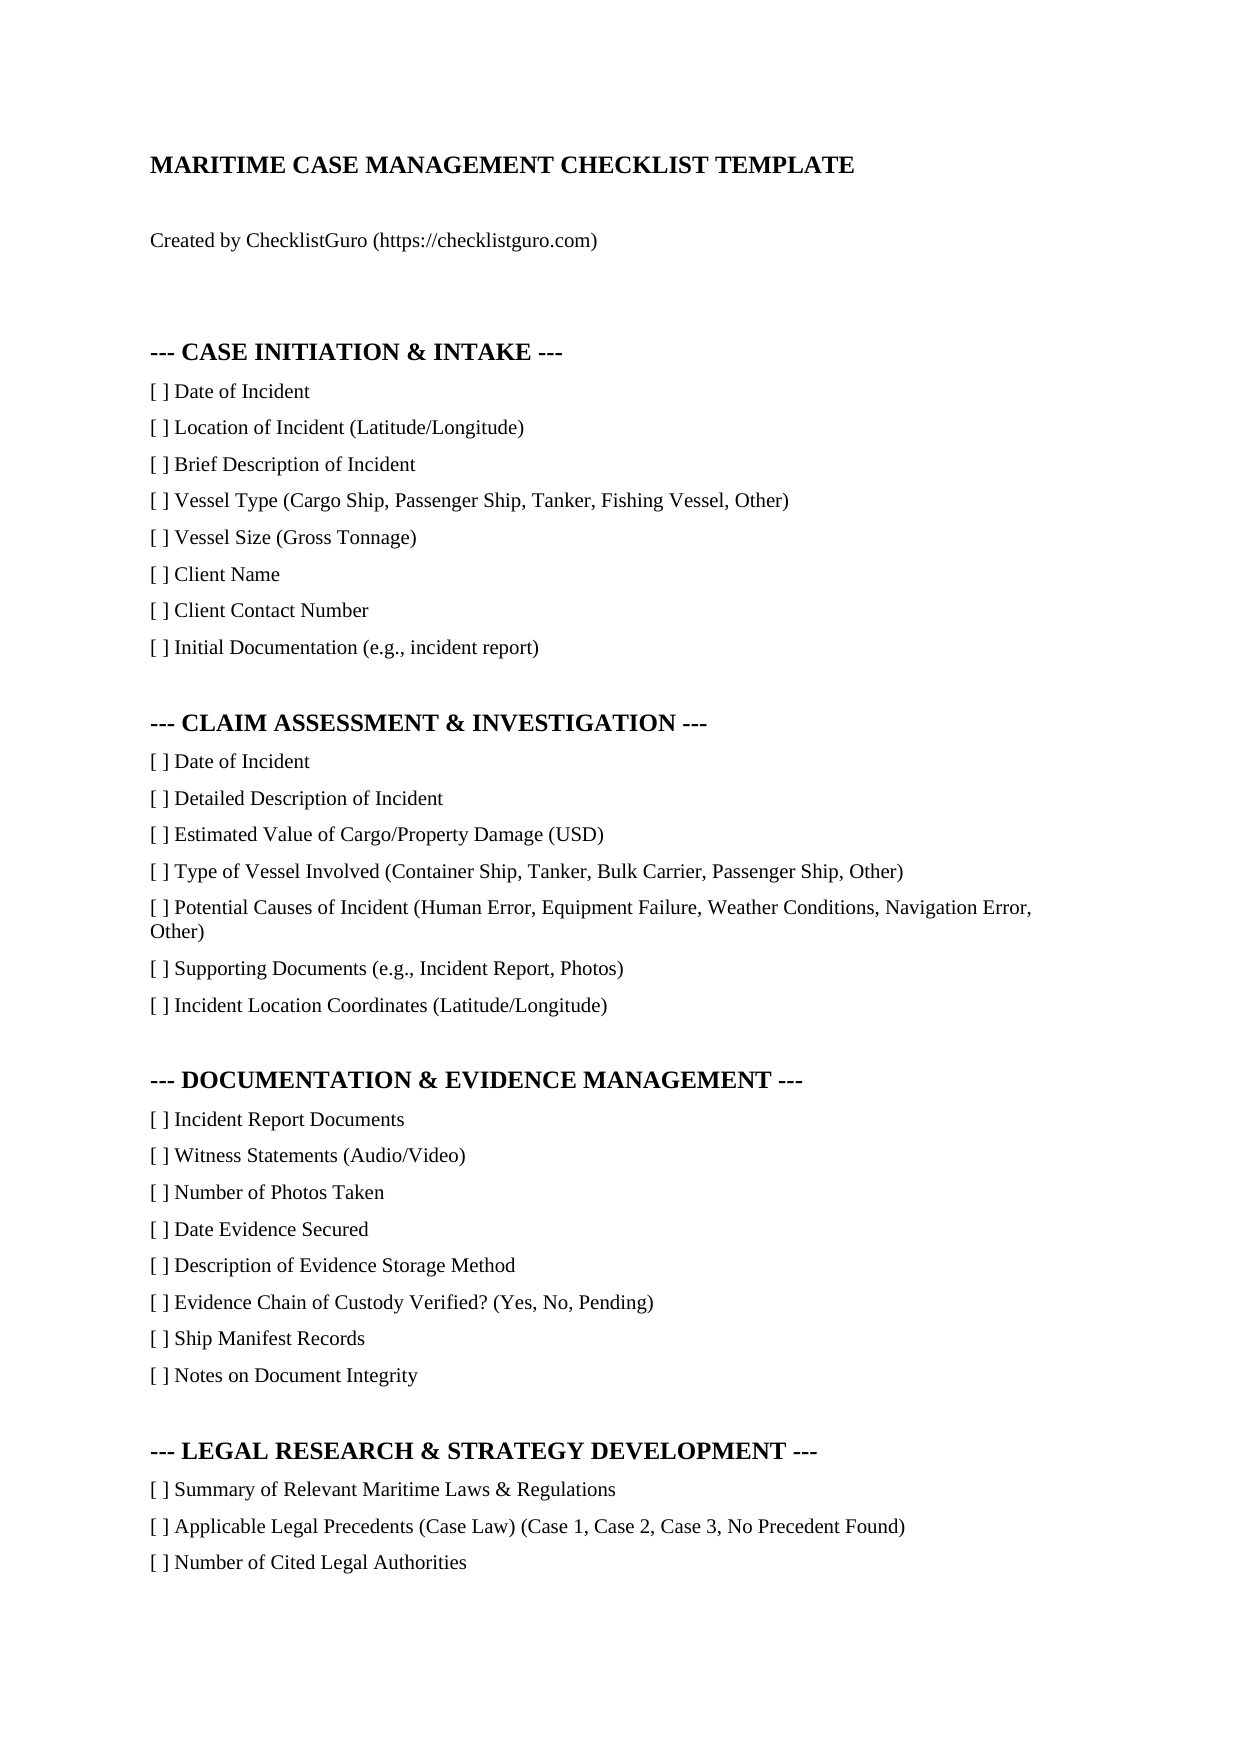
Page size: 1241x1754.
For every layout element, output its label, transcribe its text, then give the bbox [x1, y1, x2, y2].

text [ ] Vessel Size (Gross Tonnage) [150, 525, 1090, 549]
text [ ] Brief Description of Incident [150, 452, 1090, 476]
text [ ] Ship Manifest Records [150, 1326, 1090, 1350]
text [ ] Evidence Chain of Custody Verified? (Yes, No, Pending) [150, 1290, 1090, 1314]
text [ ] Type of Vessel Involved (Container Ship, Tanker, Bulk Carrier, Passenger Ship, Other) [150, 859, 1090, 883]
text MARITIME CASE MANAGEMENT CHECKLIST TEMPLATE [150, 150, 1090, 179]
text [ ] Date of Incident [150, 749, 1090, 773]
text [ ] Initial Documentation (e.g., incident report) [150, 635, 1090, 659]
text [ ] Incident Location Coordinates (Latitude/Longitude) [150, 992, 1090, 1017]
text [ ] Applicable Legal Precedents (Case Law) (Case 1, Case 2, Case 3, No Precedent Found) [150, 1514, 1090, 1538]
text [ ] Description of Evidence Storage Method [150, 1253, 1090, 1277]
text [ ] Supporting Documents (e.g., Incident Report, Photos) [150, 956, 1090, 980]
text [ ] Number of Photos Taken [150, 1180, 1090, 1204]
text Created by ChecklistGuro (https://checklistguro.com) [150, 228, 1090, 252]
text [ ] Estimated Value of Cargo/Property Damage (USD) [150, 822, 1090, 846]
text [ ] Client Contact Number [150, 598, 1090, 622]
text --- LEGAL RESEARCH & STRATEGY DEVELOPMENT --- [150, 1436, 1090, 1465]
text [ ] Location of Incident (Latitude/Longitude) [150, 415, 1090, 439]
text [ ] Vessel Type (Cargo Ship, Passenger Ship, Tanker, Fishing Vessel, Other) [150, 488, 1090, 512]
text [ ] Summary of Relevant Maritime Laws & Regulations [150, 1477, 1090, 1501]
text [ ] Client Name [150, 562, 1090, 586]
text --- CLAIM ASSESSMENT & INVESTIGATION --- [150, 708, 1090, 737]
text [ ] Date Evidence Secured [150, 1217, 1090, 1241]
text [ ] Potential Causes of Incident (Human Error, Equipment Failure, Weather Conditions, Navigation Error, Other) [150, 895, 1090, 943]
text --- DOCUMENTATION & EVIDENCE MANAGEMENT --- [150, 1066, 1090, 1094]
text [ ] Incident Report Documents [150, 1107, 1090, 1131]
text [ ] Witness Statements (Audio/Video) [150, 1143, 1090, 1167]
text [ ] Number of Cited Legal Authorities [150, 1550, 1090, 1574]
text --- CASE INITIATION & INTAKE --- [150, 337, 1090, 366]
text [ ] Detailed Description of Incident [150, 786, 1090, 810]
text [ ] Notes on Document Integrity [150, 1363, 1090, 1387]
text [ ] Date of Incident [150, 379, 1090, 403]
